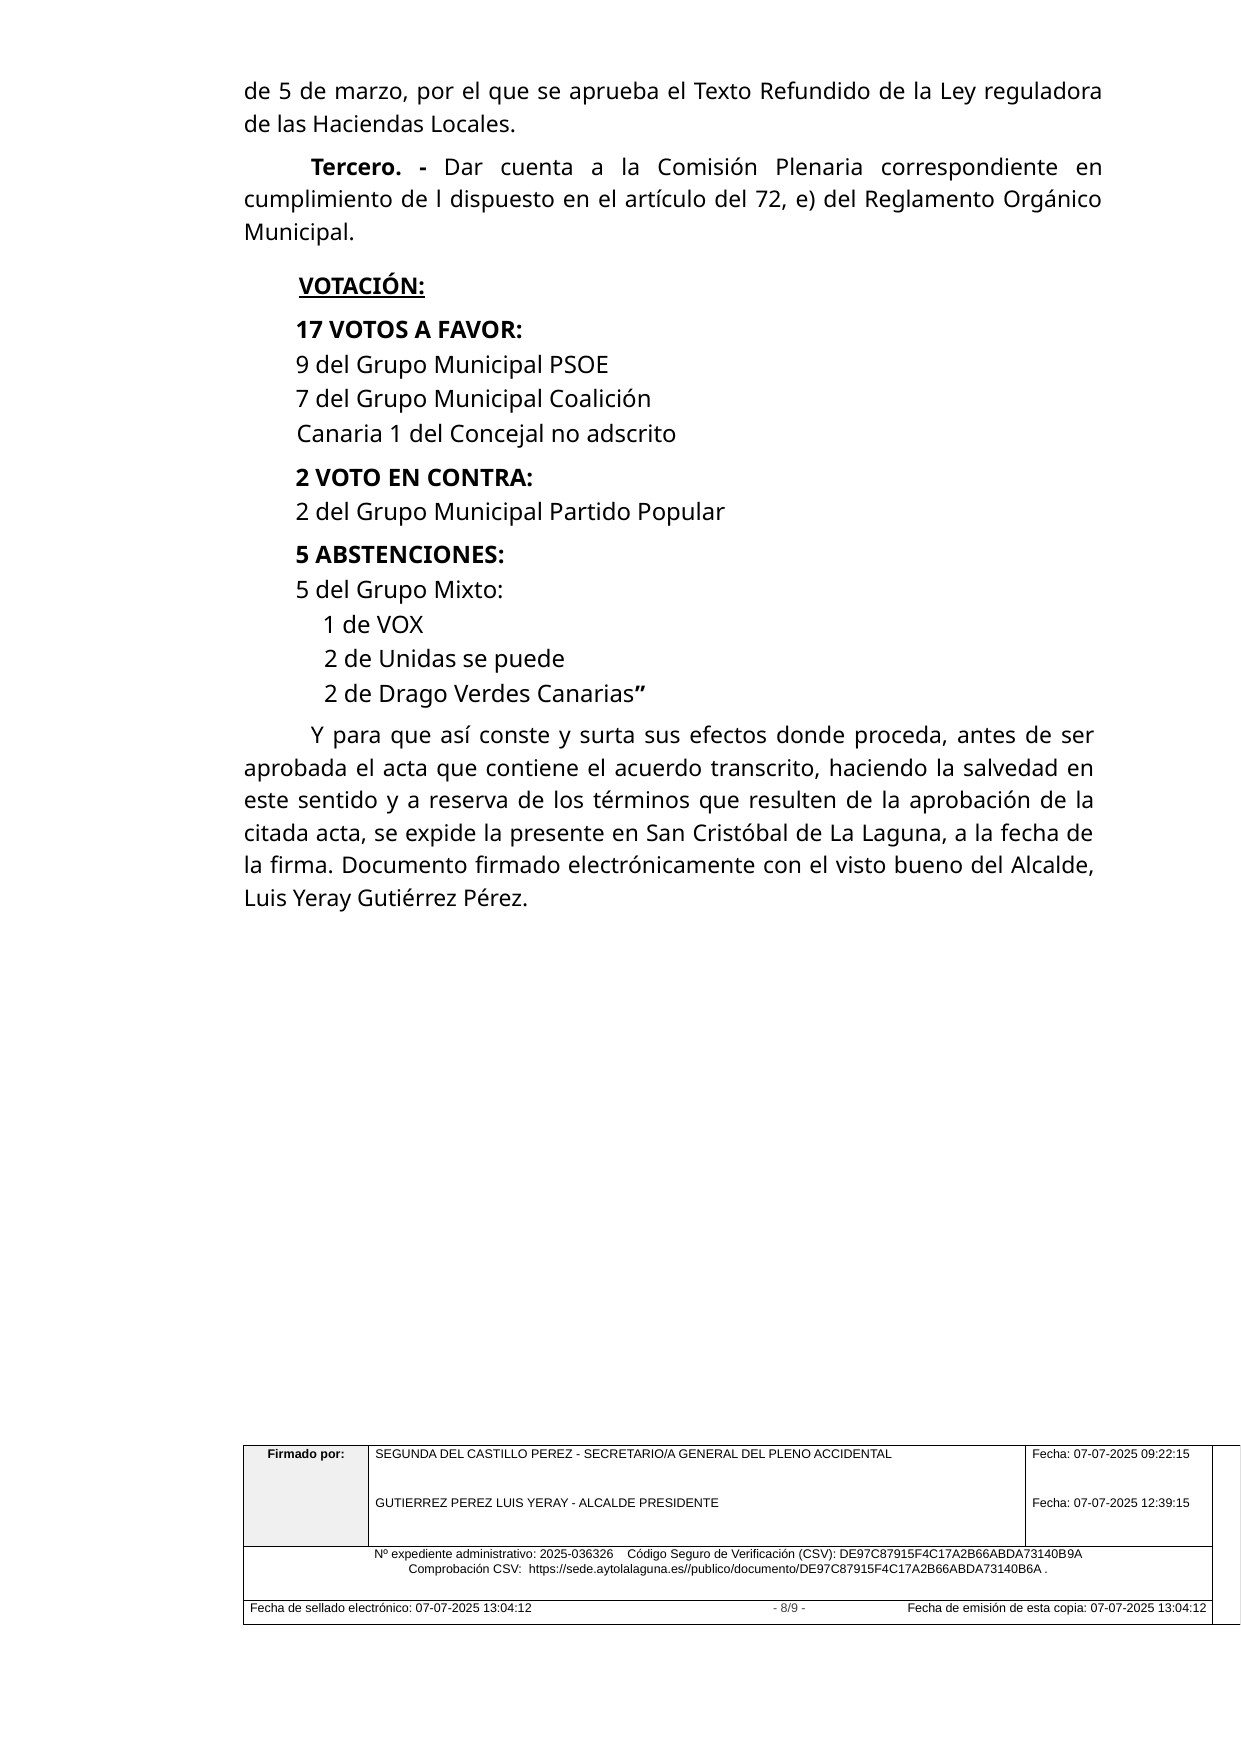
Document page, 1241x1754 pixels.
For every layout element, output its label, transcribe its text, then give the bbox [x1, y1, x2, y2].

text VOTACIÓN: [299, 270, 1097, 301]
text Y para que así conste y surta sus efectos donde proceda, antes de ser aprobada el acta que contiene el acuerdo transcrito, haciendo la salvedad en este sentido y a reserva de los términos que resulten de la aprobación de la citada acta, se expide la presente en San Cristóbal de La Laguna, a la fecha de la firma. Documento firmado electrónicamente con el visto bueno del Alcalde, Luis Yeray Gutiérrez Pérez. [244, 719, 1095, 913]
text Tercero. - Dar cuenta a la Comisión Plenaria correspondiente en cumplimiento de l dispuesto en el artículo del 72, e) del Reglamento Orgánico Municipal. [244, 151, 1103, 247]
text 2 de Unidas se puede [324, 642, 1109, 675]
text 5 ABSTENCIONES: [295, 538, 1109, 570]
text 2 VOTO EN CONTRA: [295, 460, 1109, 493]
text 17 VOTOS A FAVOR: [295, 313, 1109, 345]
text 5 del Grupo Mixto: 1 de VOX [295, 573, 507, 640]
text 2 del Grupo Municipal Partido Popular [295, 495, 1109, 528]
text 7 del Grupo Municipal Coalición Canaria 1 del Concejal no adscrito [295, 382, 711, 450]
text 2 de Drago Verdes Canarias” [324, 677, 1109, 709]
text 9 del Grupo Municipal PSOE [295, 347, 1109, 380]
text de 5 de marzo, por el que se aprueba el Texto Refundido de la Ley reguladora de las Haciendas Locales. [244, 75, 1103, 139]
